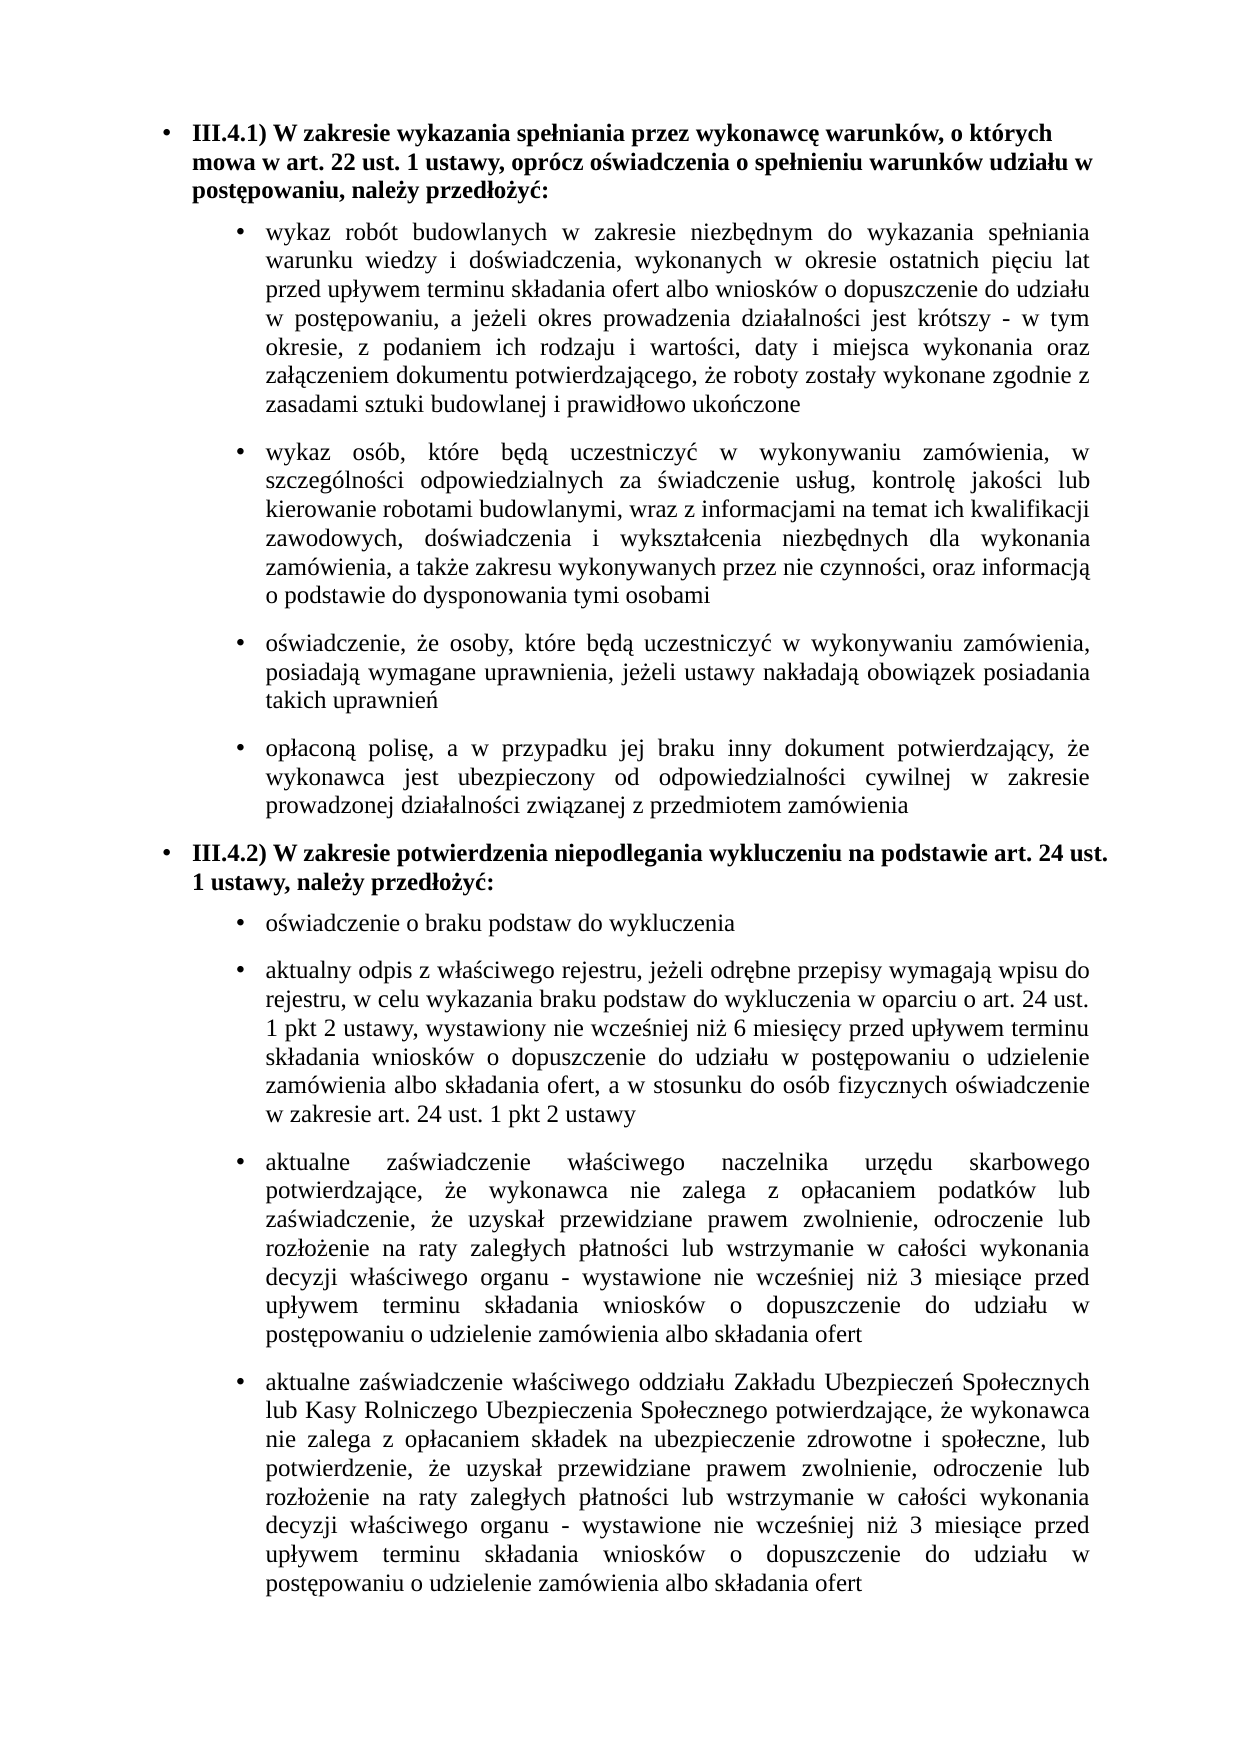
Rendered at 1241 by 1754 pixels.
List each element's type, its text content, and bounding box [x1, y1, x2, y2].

list aktualne zaświadczenie właściwego naczelnika urzędu skarbowego potwierdzające, że wykonawca nie zalega z opłacaniem podatków lub zaświadczenie, że uzyskał przewidziane prawem zwolnienie, odroczenie lub rozłożenie na raty zaległych płatności lub wstrzymanie w całości wykonania decyzji właściwego organu - wystawione nie wcześniej niż 3 miesiące przed upływem terminu składania wniosków o dopuszczenie do udziału w postępowaniu o udzielenie zamówienia albo składania ofert [236, 1147, 1091, 1348]
list aktualny odpis z właściwego rejestru, jeżeli odrębne przepisy wymagają wpisu do rejestru, w celu wykazania braku podstaw do wykluczenia w oparciu o art. 24 ust. 1 pkt 2 ustawy, wystawiony nie wcześniej niż 6 miesięcy przed upływem terminu składania wniosków o dopuszczenie do udziału w postępowaniu o udzielenie zamówienia albo składania ofert, a w stosunku do osób fizycznych oświadczenie w zakresie art. 24 ust. 1 pkt 2 ustawy [236, 956, 1091, 1128]
list III.4.2) W zakresie potwierdzenia niepodlegania wykluczeniu na podstawie art. 24 ust. 1 ustawy, należy przedłożyć: [162, 838, 1122, 896]
list oświadczenie o braku podstaw do wykluczenia [236, 908, 1091, 937]
list III.4.1) W zakresie wykazania spełniania przez wykonawcę warunków, o których mowa w art. 22 ust. 1 ustawy, oprócz oświadczenia o spełnieniu warunków udziału w postępowaniu, należy przedłożyć: [162, 118, 1122, 204]
list oświadczenie, że osoby, które będą uczestniczyć w wykonywaniu zamówienia, posiadają wymagane uprawnienia, jeżeli ustawy nakładają obowiązek posiadania takich uprawnień [236, 628, 1091, 714]
list opłaconą polisę, a w przypadku jej braku inny dokument potwierdzający, że wykonawca jest ubezpieczony od odpowiedzialności cywilnej w zakresie prowadzonej działalności związanej z przedmiotem zamówienia [236, 733, 1091, 819]
list aktualne zaświadczenie właściwego oddziału Zakładu Ubezpieczeń Społecznych lub Kasy Rolniczego Ubezpieczenia Społecznego potwierdzające, że wykonawca nie zalega z opłacaniem składek na ubezpieczenie zdrowotne i społeczne, lub potwierdzenie, że uzyskał przewidziane prawem zwolnienie, odroczenie lub rozłożenie na raty zaległych płatności lub wstrzymanie w całości wykonania decyzji właściwego organu - wystawione nie wcześniej niż 3 miesiące przed upływem terminu składania wniosków o dopuszczenie do udziału w postępowaniu o udzielenie zamówienia albo składania ofert [236, 1367, 1091, 1597]
list wykaz robót budowlanych w zakresie niezbędnym do wykazania spełniania warunku wiedzy i doświadczenia, wykonanych w okresie ostatnich pięciu lat przed upływem terminu składania ofert albo wniosków o dopuszczenie do udziału w postępowaniu, a jeżeli okres prowadzenia działalności jest krótszy - w tym okresie, z podaniem ich rodzaju i wartości, daty i miejsca wykonania oraz załączeniem dokumentu potwierdzającego, że roboty zostały wykonane zgodnie z zasadami sztuki budowlanej i prawidłowo ukończone [236, 217, 1091, 418]
list wykaz osób, które będą uczestniczyć w wykonywaniu zamówienia, w szczególności odpowiedzialnych za świadczenie usług, kontrolę jakości lub kierowanie robotami budowlanymi, wraz z informacjami na temat ich kwalifikacji zawodowych, doświadczenia i wykształcenia niezbędnych dla wykonania zamówienia, a także zakresu wykonywanych przez nie czynności, oraz informacją o podstawie do dysponowania tymi osobami [236, 437, 1091, 609]
